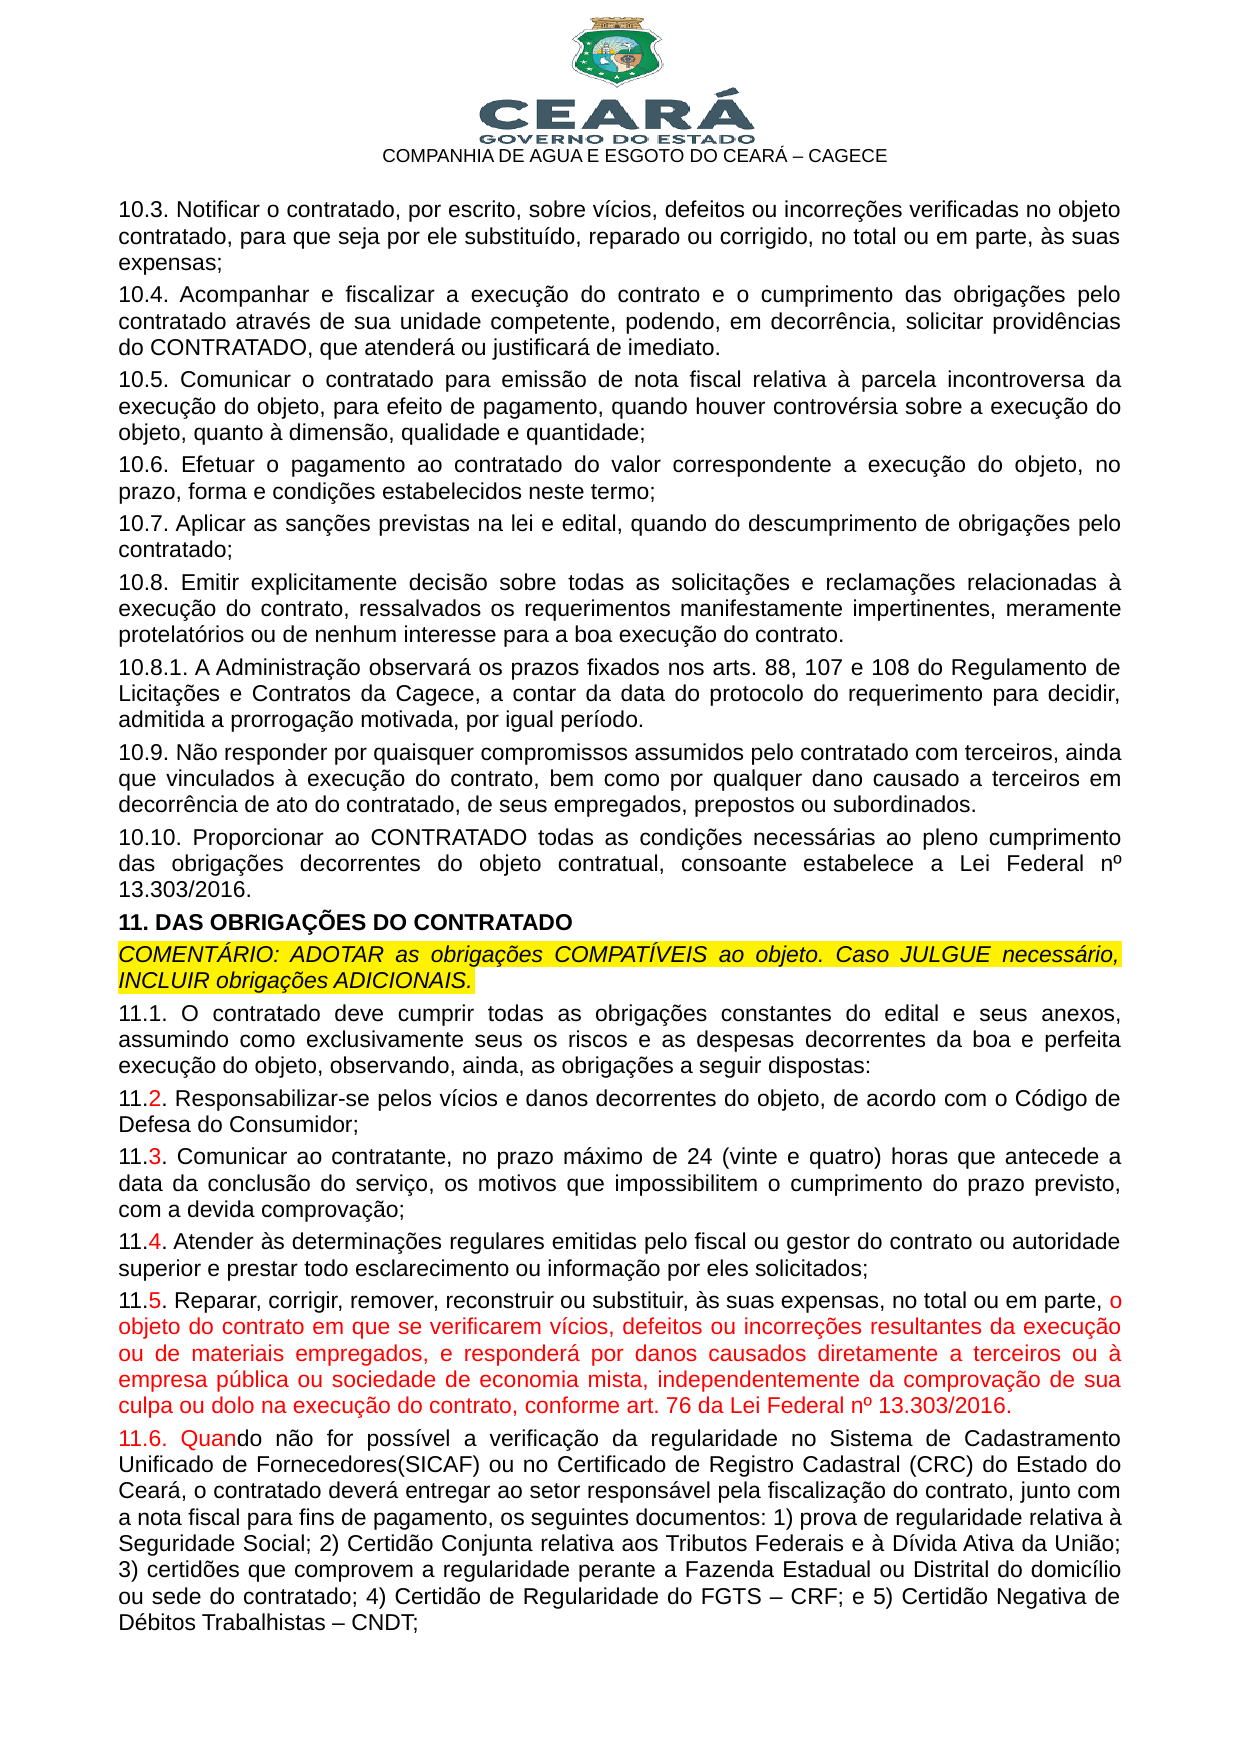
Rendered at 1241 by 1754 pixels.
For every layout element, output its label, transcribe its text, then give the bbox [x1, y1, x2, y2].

text 10.3. Notificar o contratado, por escrito, sobre vícios, defeitos ou incorreções verificadas no objeto contratado, para que seja por ele substituído, reparado ou corrigido, no total ou em parte, às suas expensas; [118, 196, 1122, 275]
text 11.5. Reparar, corrigir, remover, reconstruir ou substituir, às suas expensas, no total ou em parte, o objeto do contrato em que se verificarem vícios, defeitos ou incorreções resultantes da execução ou de materiais empregados, e responderá por danos causados diretamente a terceiros ou à empresa pública ou sociedade de economia mista, independentemente da comprovação de sua culpa ou dolo na execução do contrato, conforme art. 76 da Lei Federal nº 13.303/2016. [118, 1287, 1122, 1419]
text 11.6. Quando não for possível a verificação da regularidade no Sistema de Cadastramento Unificado de Fornecedores(SICAF) ou no Certificado de Registro Cadastral (CRC) do Estado do Ceará, o contratado deverá entregar ao setor responsável pela fiscalização do contrato, junto com a nota fiscal para fins de pagamento, os seguintes documentos: 1) prova de regularidade relativa à Seguridade Social; 2) Certidão Conjunta relativa aos Tributos Federais e à Dívida Ativa da União; 3) certidões que comprovem a regularidade perante a Fazenda Estadual ou Distrital do domicílio ou sede do contratado; 4) Certidão de Regularidade do FGTS – CRF; e 5) Certidão Negativa de Débitos Trabalhistas – CNDT; [118, 1424, 1122, 1635]
text 10.6. Efetuar o pagamento ao contratado do valor correspondente a execução do objeto, no prazo, forma e condições estabelecidos neste termo; [118, 451, 1122, 504]
text 11.3. Comunicar ao contratante, no prazo máximo de 24 (vinte e quatro) horas que antecede a data da conclusão do serviço, os motivos que impossibilitem o cumprimento do prazo previsto, com a devida comprovação; [118, 1143, 1122, 1222]
text 10.10. Proporcionar ao CONTRATADO todas as condições necessárias ao pleno cumprimento das obrigações decorrentes do objeto contratual, consoante estabelece a Lei Federal nº 13.303/2016. [118, 824, 1122, 903]
text 10.8.1. A Administração observará os prazos fixados nos arts. 88, 107 e 108 do Regulamento de Licitações e Contratos da Cagece, a contar da data do protocolo do requerimento para decidir, admitida a prorrogação motivada, por igual período. [118, 654, 1122, 733]
text 11.2. Responsabilizar-se pelos vícios e danos decorrentes do objeto, de acordo com o Código de Defesa do Consumidor; [118, 1084, 1122, 1137]
text 10.4. Acompanhar e fiscalizar a execução do contrato e o cumprimento das obrigações pelo contratado através de sua unidade competente, podendo, em decorrência, solicitar providências do CONTRATADO, que atenderá ou justificará de imediato. [118, 281, 1122, 360]
picture [453, 12, 782, 148]
text 11.4. Atender às determinações regulares emitidas pelo fiscal ou gestor do contrato ou autoridade superior e prestar todo esclarecimento ou informação por eles solicitados; [118, 1228, 1122, 1281]
text 10.7. Aplicar as sanções previstas na lei e edital, quando do descumprimento de obrigações pelo contratado; [118, 510, 1122, 563]
text 10.9. Não responder por quaisquer compromissos assumidos pelo contratado com terceiros, ainda que vinculados à execução do contrato, bem como por qualquer dano causado a terceiros em decorrência de ato do contratado, de seus empregados, prepostos ou subordinados. [118, 739, 1122, 818]
text COMENTÁRIO: ADOTAR as obrigações COMPATÍVEIS ao objeto. Caso JULGUE necessário, INCLUIR obrigações ADICIONAIS. [118, 941, 1122, 994]
text 10.5. Comunicar o contratado para emissão de nota fiscal relativa à parcela incontroversa da execução do objeto, para efeito de pagamento, quando houver controvérsia sobre a execução do objeto, quanto à dimensão, qualidade e quantidade; [118, 366, 1122, 445]
text 11. DAS OBRIGAÇÕES DO CONTRATADO [118, 909, 1122, 935]
text 11.1. O contratado deve cumprir todas as obrigações constantes do edital e seus anexos, assumindo como exclusivamente seus os riscos e as despesas decorrentes da boa e perfeita execução do objeto, observando, ainda, as obrigações a seguir dispostas: [118, 999, 1122, 1079]
text 10.8. Emitir explicitamente decisão sobre todas as solicitações e reclamações relacionadas à execução do contrato, ressalvados os requerimentos manifestamente impertinentes, meramente protelatórios ou de nenhum interesse para a boa execução do contrato. [118, 569, 1122, 648]
